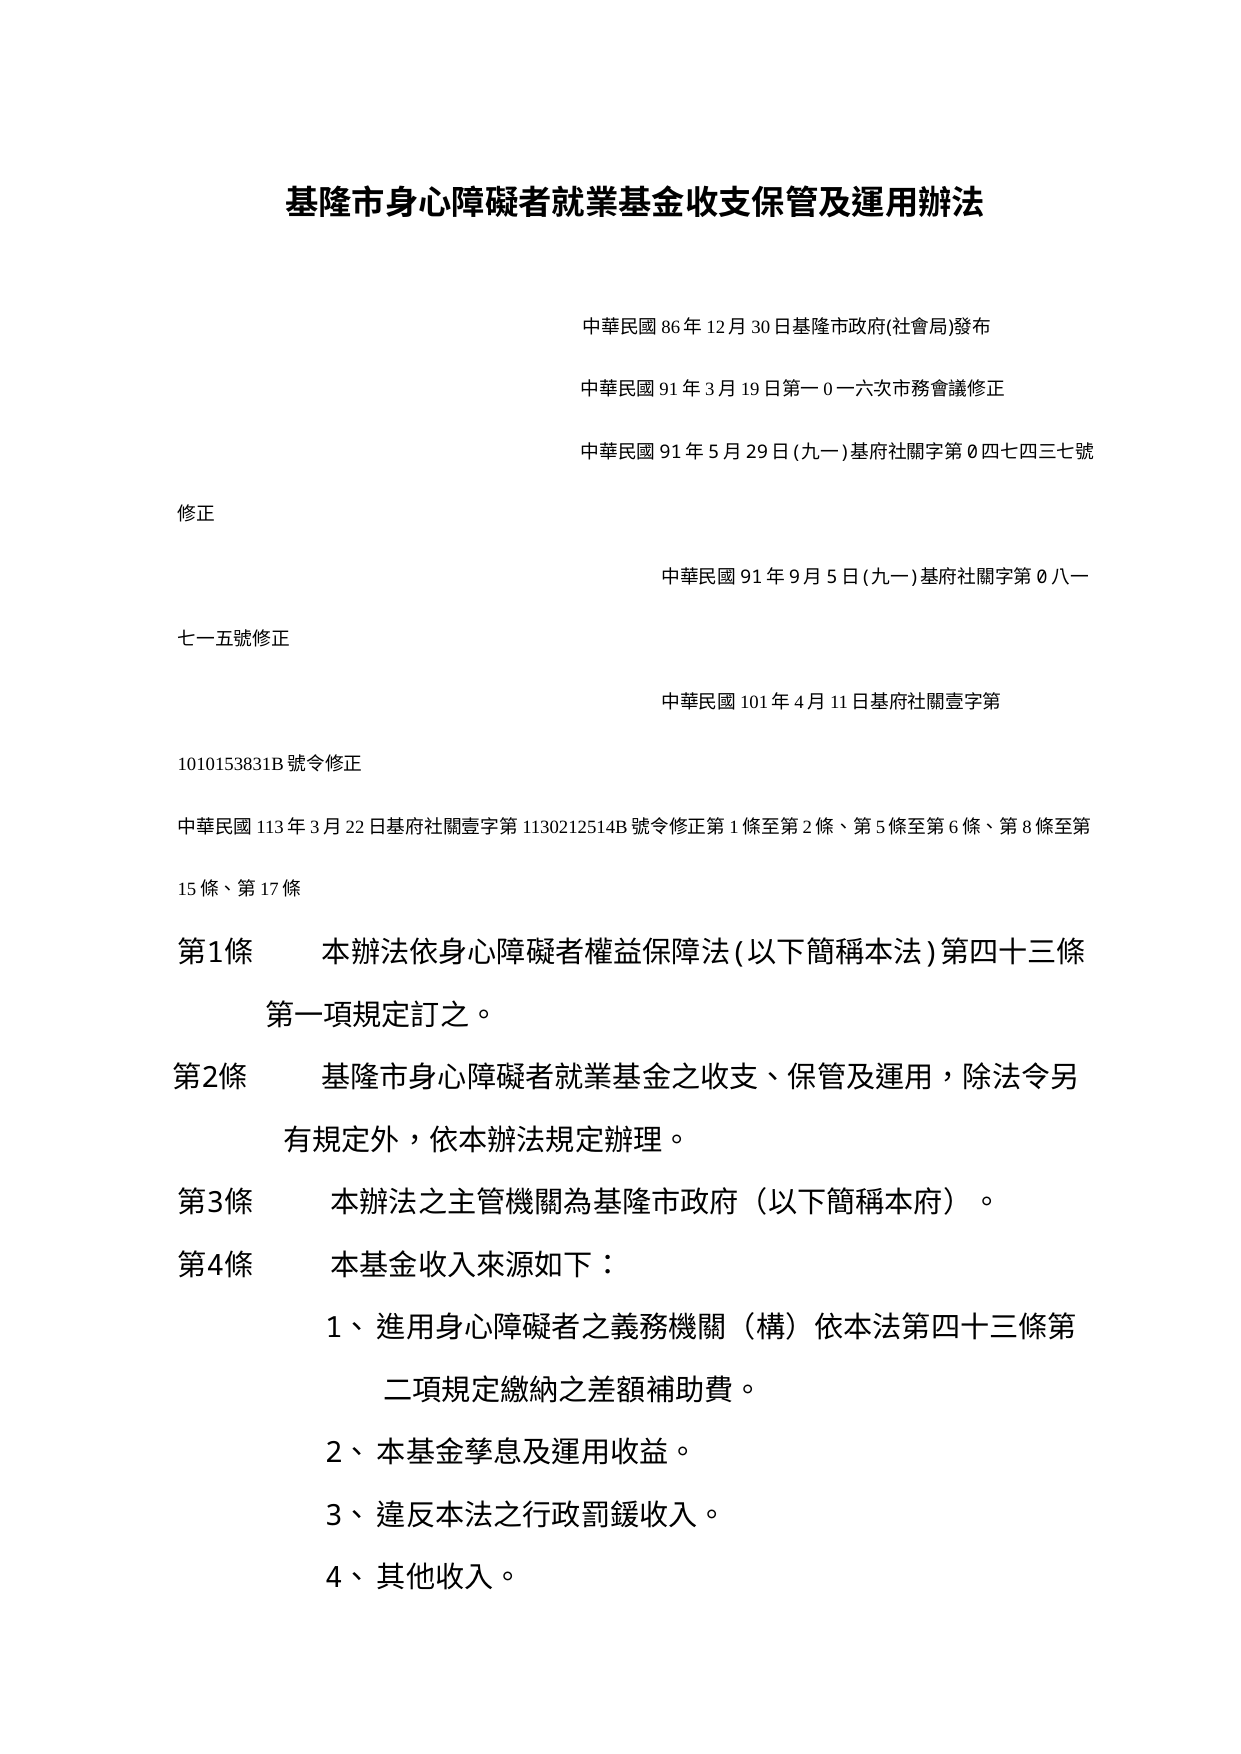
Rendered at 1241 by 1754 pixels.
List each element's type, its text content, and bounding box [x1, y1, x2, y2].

list 基隆市身心障礙者就業基金之收支、保管及運用，除法令另 [172, 1033, 1092, 1096]
text 中華民國113年3月22日基府社關壹字第1130212514B號令修正第1條至第2條、第5條至第6條、第8條至第15條、第17條 [177, 783, 1093, 908]
text 基隆市身心障礙者就業基金收支保管及運用辦法 [177, 158, 1093, 221]
text 中華民國86年12月30日基隆市政府(社會局)發布 [177, 283, 1078, 346]
text 中華民國91年5月29日(九一)基府社關字第0四七四三七號修正 [177, 408, 1107, 533]
text 有規定外，依本辦法規定辦理。 [178, 1096, 1092, 1158]
list 進用身心障礙者之義務機關（構）依本法第四十三條第 [278, 1283, 1092, 1346]
text 第一項規定訂之。 [177, 971, 1092, 1033]
list 其他收入。 [278, 1533, 1092, 1596]
list 本基金孳息及運用收益。 [278, 1408, 1092, 1471]
list 本基金收入來源如下： [177, 1221, 1092, 1283]
text 中華民國91年9月5日(九一)基府社關字第0八一七一五號修正 [177, 533, 1093, 658]
list 違反本法之行政罰鍰收入。 [278, 1471, 1092, 1533]
text 中華民國91 年3月19日第一0一六次市務會議修正 [177, 346, 1078, 408]
text 二項規定繳納之差額補助費。 [325, 1346, 1092, 1408]
text 中華民國101年4月11日基府社關壹字第1010153831B號令修正 [177, 658, 1093, 783]
list 本辦法依身心障礙者權益保障法(以下簡稱本法)第四十三條 [177, 908, 1092, 971]
list 本辦法之主管機關為基隆市政府（以下簡稱本府）。 [177, 1158, 1092, 1221]
